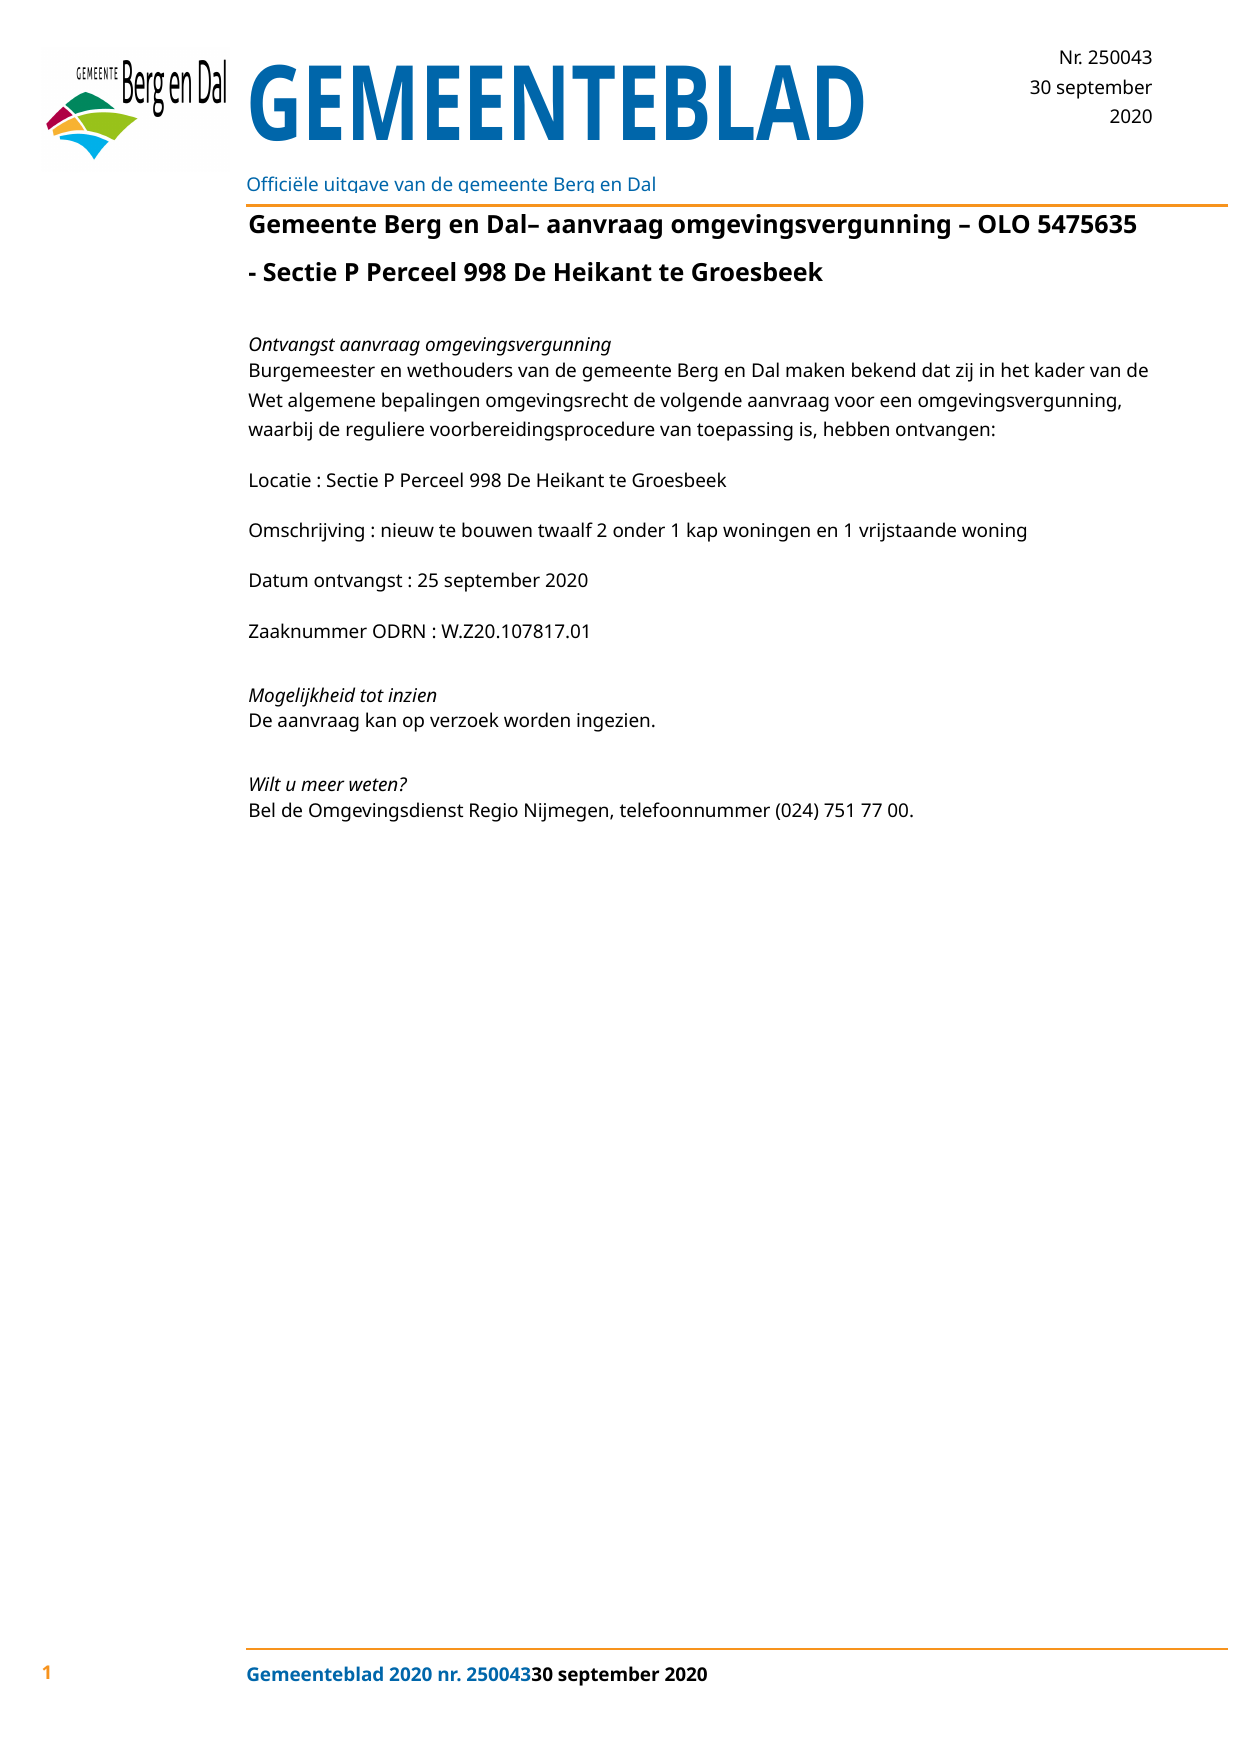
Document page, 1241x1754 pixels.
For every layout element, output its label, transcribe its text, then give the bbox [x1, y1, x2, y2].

picture [41, 47, 231, 172]
text Burgemeester en wethouders van de gemeente Berg en Dal maken bekend dat zij in het kader van de Wet algemene bepalingen omgevingsrecht de volgende aanvraag voor een omgevingsvergunning, waarbij de reguliere voorbereidingsprocedure van toepassing is, hebben ontvangen: [248, 357, 1152, 442]
text Ontvangst aanvraag omgevingsvergunning [248, 331, 1152, 357]
text De aanvraag kan op verzoek worden ingezien. [248, 708, 1152, 733]
text Bel de Omgevingsdienst Regio Nijmegen, telefoonnummer (024) 751 77 00. [248, 797, 1152, 823]
text Datum ontvangst : 25 september 2020 [248, 568, 1152, 593]
text Gemeente Berg en Dal– aanvraag omgevingsvergunning – OLO 5475635 - Sectie P Perceel 998 De Heikant te Groesbeek [248, 207, 1152, 288]
text Zaaknummer ODRN : W.Z20.107817.01 [248, 618, 1152, 644]
text Omschrijving : nieuw te bouwen twaalf 2 onder 1 kap woningen en 1 vrijstaande woning [248, 517, 1152, 543]
text Mogelijkheid tot inzien [248, 682, 1152, 708]
text Wilt u meer weten? [248, 772, 1152, 797]
text Locatie : Sectie P Perceel 998 De Heikant te Groesbeek [248, 467, 1152, 492]
